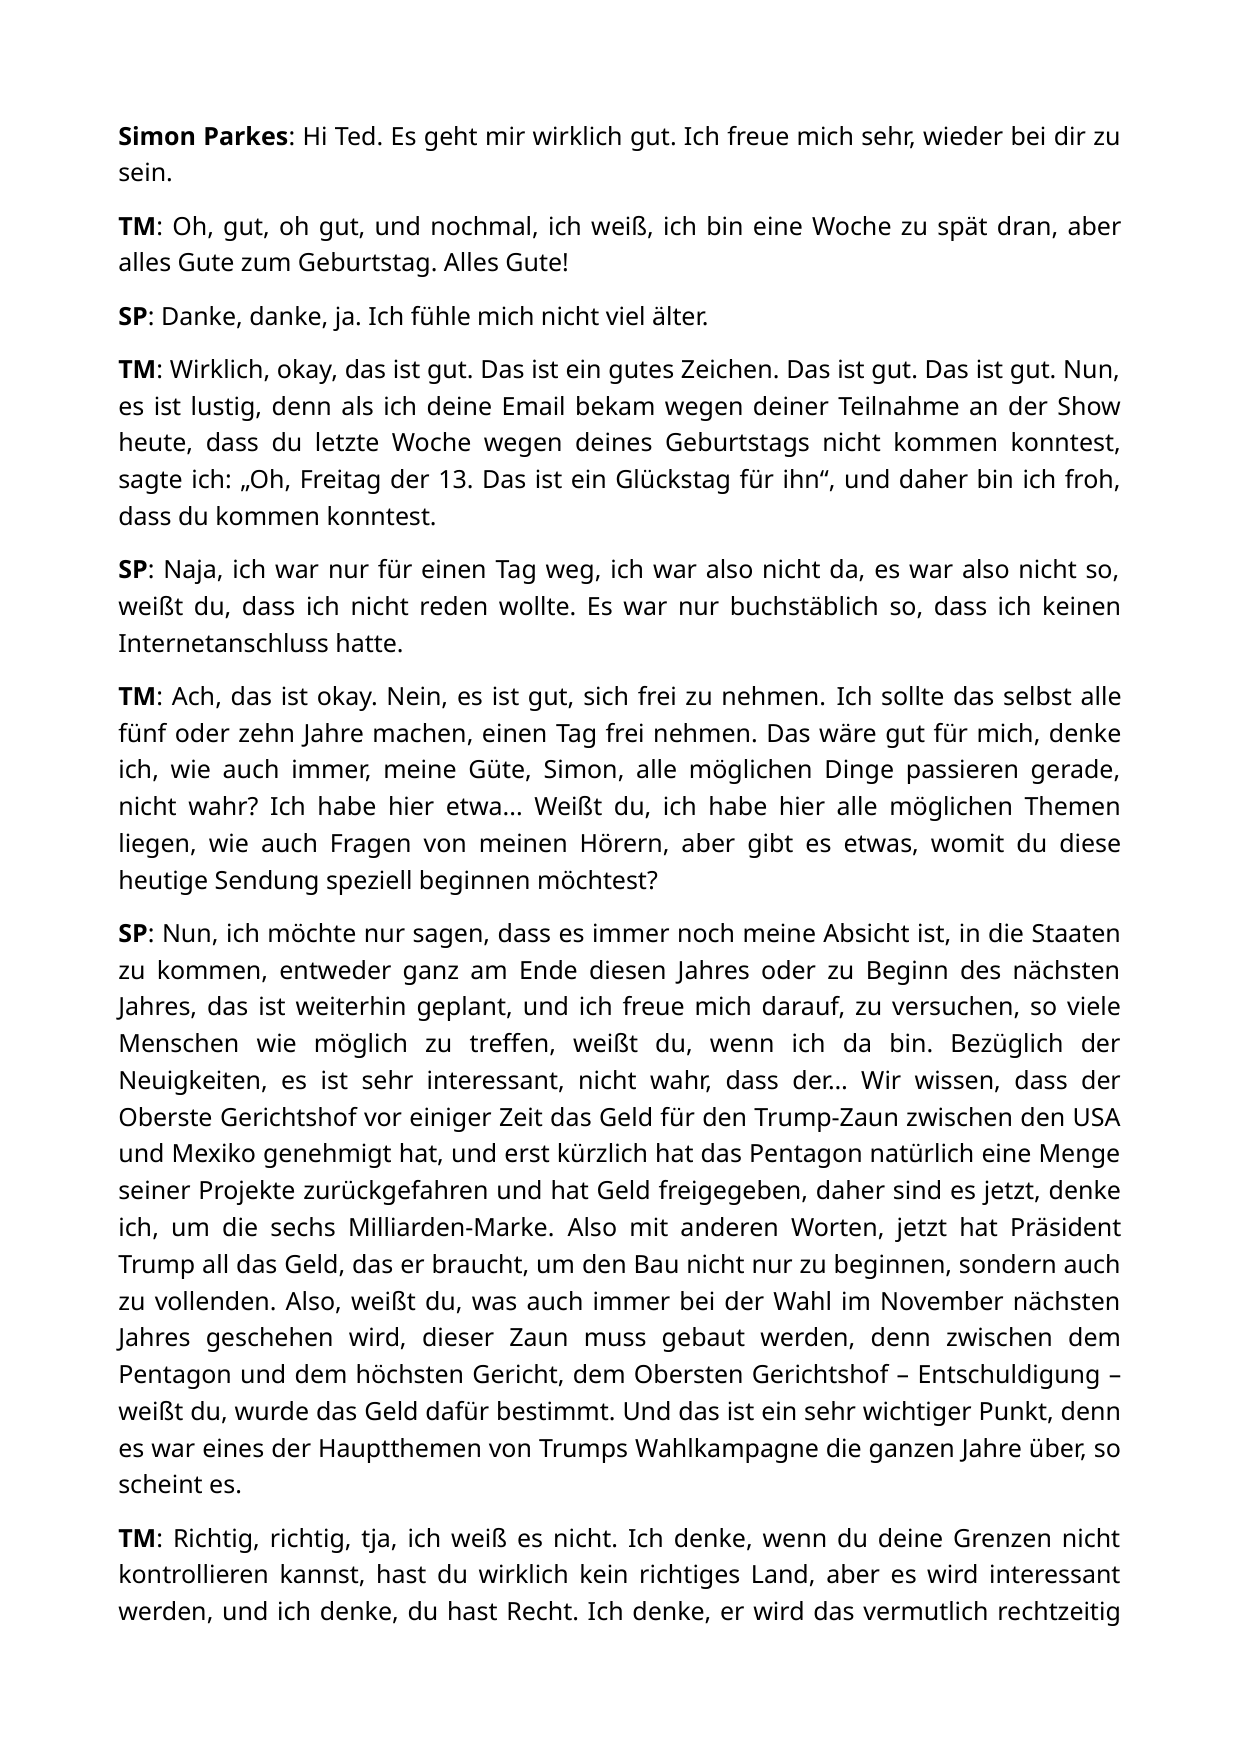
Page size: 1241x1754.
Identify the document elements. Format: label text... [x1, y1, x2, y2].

text TM: Wirklich, okay, das ist gut. Das ist ein gutes Zeichen. Das ist gut. Das ist gut. Nun, es ist lustig, denn als ich deine Email bekam wegen deiner Teilnahme an der Show heute, dass du letzte Woche wegen deines Geburtstags nicht kommen konntest, sagte ich: „Oh, Freitag der 13. Das ist ein Glückstag für ihn“, und daher bin ich froh, dass du kommen konntest. [118, 351, 1122, 532]
text Simon Parkes: Hi Ted. Es geht mir wirklich gut. Ich freue mich sehr, wieder bei dir zu sein. [118, 118, 1122, 189]
text TM: Oh, gut, oh gut, und nochmal, ich weiß, ich bin eine Woche zu spät dran, aber alles Gute zum Geburtstag. Alles Gute! [118, 208, 1122, 279]
text SP: Nun, ich möchte nur sagen, dass es immer noch meine Absicht ist, in die Staaten zu kommen, entweder ganz am Ende diesen Jahres oder zu Beginn des nächsten Jahres, das ist weiterhin geplant, und ich freue mich darauf, zu versuchen, so viele Menschen wie möglich zu treffen, weißt du, wenn ich da bin. Bezüglich der Neuigkeiten, es ist sehr interessant, nicht wahr, dass der… Wir wissen, dass der Oberste Gerichtshof vor einiger Zeit das Geld für den Trump-Zaun zwischen den USA und Mexiko genehmigt hat, und erst kürzlich hat das Pentagon natürlich eine Menge seiner Projekte zurückgefahren und hat Geld freigegeben, daher sind es jetzt, denke ich, um die sechs Milliarden-Marke. Also mit anderen Worten, jetzt hat Präsident Trump all das Geld, das er braucht, um den Bau nicht nur zu beginnen, sondern auch zu vollenden. Also, weißt du, was auch immer bei der Wahl im November nächsten Jahres geschehen wird, dieser Zaun muss gebaut werden, denn zwischen dem Pentagon und dem höchsten Gericht, dem Obersten Gerichtshof – Entschuldigung – weißt du, wurde das Geld dafür bestimmt. Und das ist ein sehr wichtiger Punkt, denn es war eines der Hauptthemen von Trumps Wahlkampagne die ganzen Jahre über, so scheint es. [118, 916, 1122, 1501]
text TM: Richtig, richtig, tja, ich weiß es nicht. Ich denke, wenn du deine Grenzen nicht kontrollieren kannst, hast du wirklich kein richtiges Land, aber es wird interessant werden, und ich denke, du hast Recht. Ich denke, er wird das vermutlich rechtzeitig [118, 1520, 1122, 1628]
text TM: Ach, das ist okay. Nein, es ist gut, sich frei zu nehmen. Ich sollte das selbst alle fünf oder zehn Jahre machen, einen Tag frei nehmen. Das wäre gut für mich, denke ich, wie auch immer, meine Güte, Simon, alle möglichen Dinge passieren gerade, nicht wahr? Ich habe hier etwa... Weißt du, ich habe hier alle möglichen Themen liegen, wie auch Fragen von meinen Hörern, aber gibt es etwas, womit du diese heutige Sendung speziell beginnen möchtest? [118, 678, 1122, 896]
text SP: Danke, danke, ja. Ich fühle mich nicht viel älter. [118, 298, 1122, 332]
text SP: Naja, ich war nur für einen Tag weg, ich war also nicht da, es war also nicht so, weißt du, dass ich nicht reden wollte. Es war nur buchstäblich so, dass ich keinen Internetanschluss hatte. [118, 552, 1122, 659]
